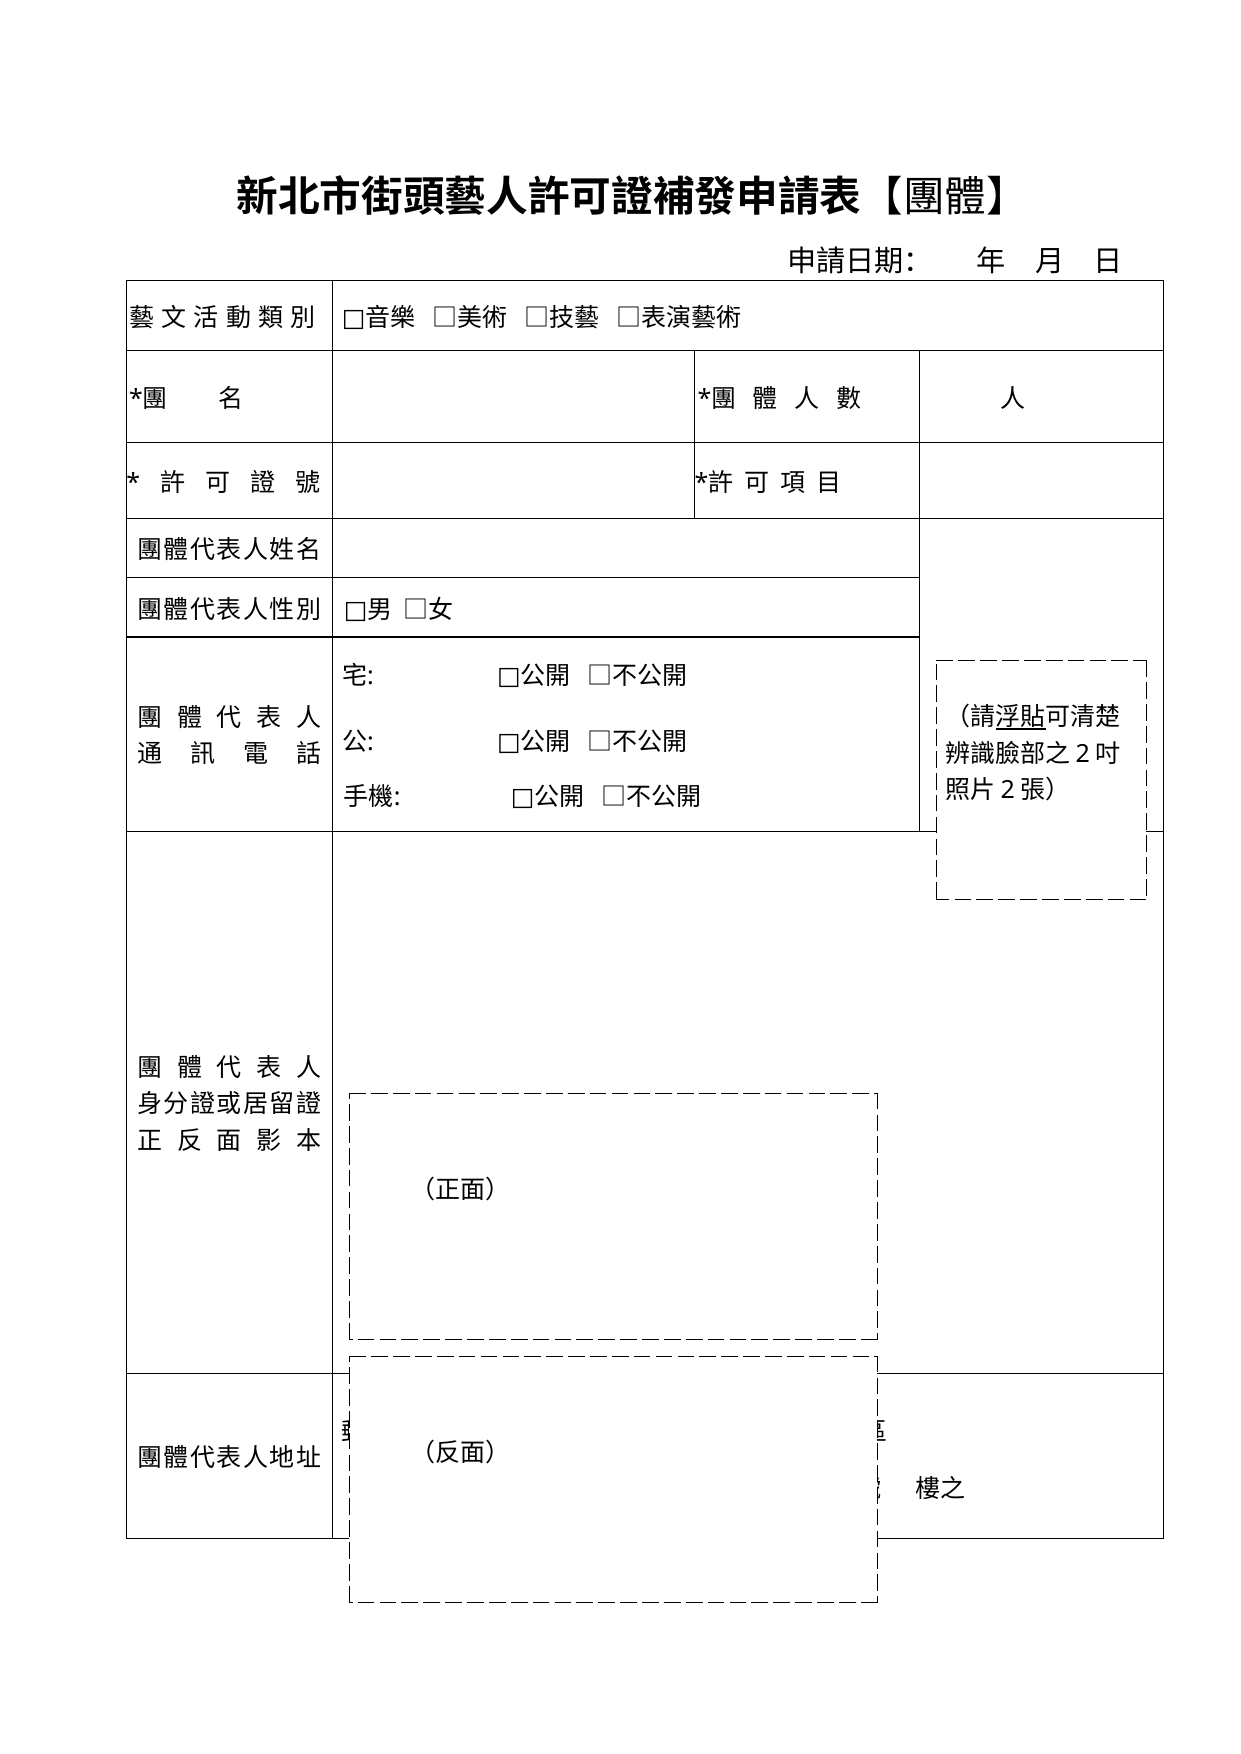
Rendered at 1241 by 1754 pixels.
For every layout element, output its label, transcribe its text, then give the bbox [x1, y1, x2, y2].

table_cell 團體代表人性別 [127, 578, 332, 636]
table_cell 郵遞區號□□□□□ 縣/市 鄉/鎮/市/區 路/街 段 巷 弄 號 樓之 [877, 1374, 1163, 1538]
table_cell *許可證號 [127, 443, 332, 518]
table_cell [333, 832, 1163, 1602]
table_cell [920, 443, 1163, 518]
table_cell 團體代表人 通訊電話 [127, 638, 332, 831]
table_cell □男 □女 [333, 578, 919, 636]
table_cell 團體代表人 身分證或居留證正反面影本 [127, 832, 332, 1373]
table_cell [333, 351, 694, 442]
table_header 藝文活動類別 [127, 281, 332, 350]
table_cell 團體代表人姓名 [127, 519, 332, 577]
table_cell 郵遞區號□□□□□ 縣/市 鄉/鎮/市/區 路/街 段 巷 弄 號 樓之 [333, 1374, 349, 1538]
table_cell [920, 519, 1163, 899]
table_cell 人 [920, 351, 1163, 442]
table_header □音樂 □美術 □技藝 □表演藝術 [333, 281, 1163, 350]
table_cell 團體代表人地址 [127, 1374, 332, 1538]
text 申請日期： 年 月 日 [142, 238, 1122, 280]
table_cell 宅: □公開 □不公開 公: □公開 □不公開 手機: □公開 □不公開 [333, 638, 919, 831]
table_cell *團體人數 [695, 351, 919, 442]
table_cell *許 可 項 目 [695, 443, 919, 518]
table_cell *團 名 [127, 351, 332, 442]
table_cell [333, 519, 919, 577]
table_cell [333, 443, 694, 518]
text 新北市街頭藝人許可證補發申請表【團體】 [142, 178, 1122, 219]
